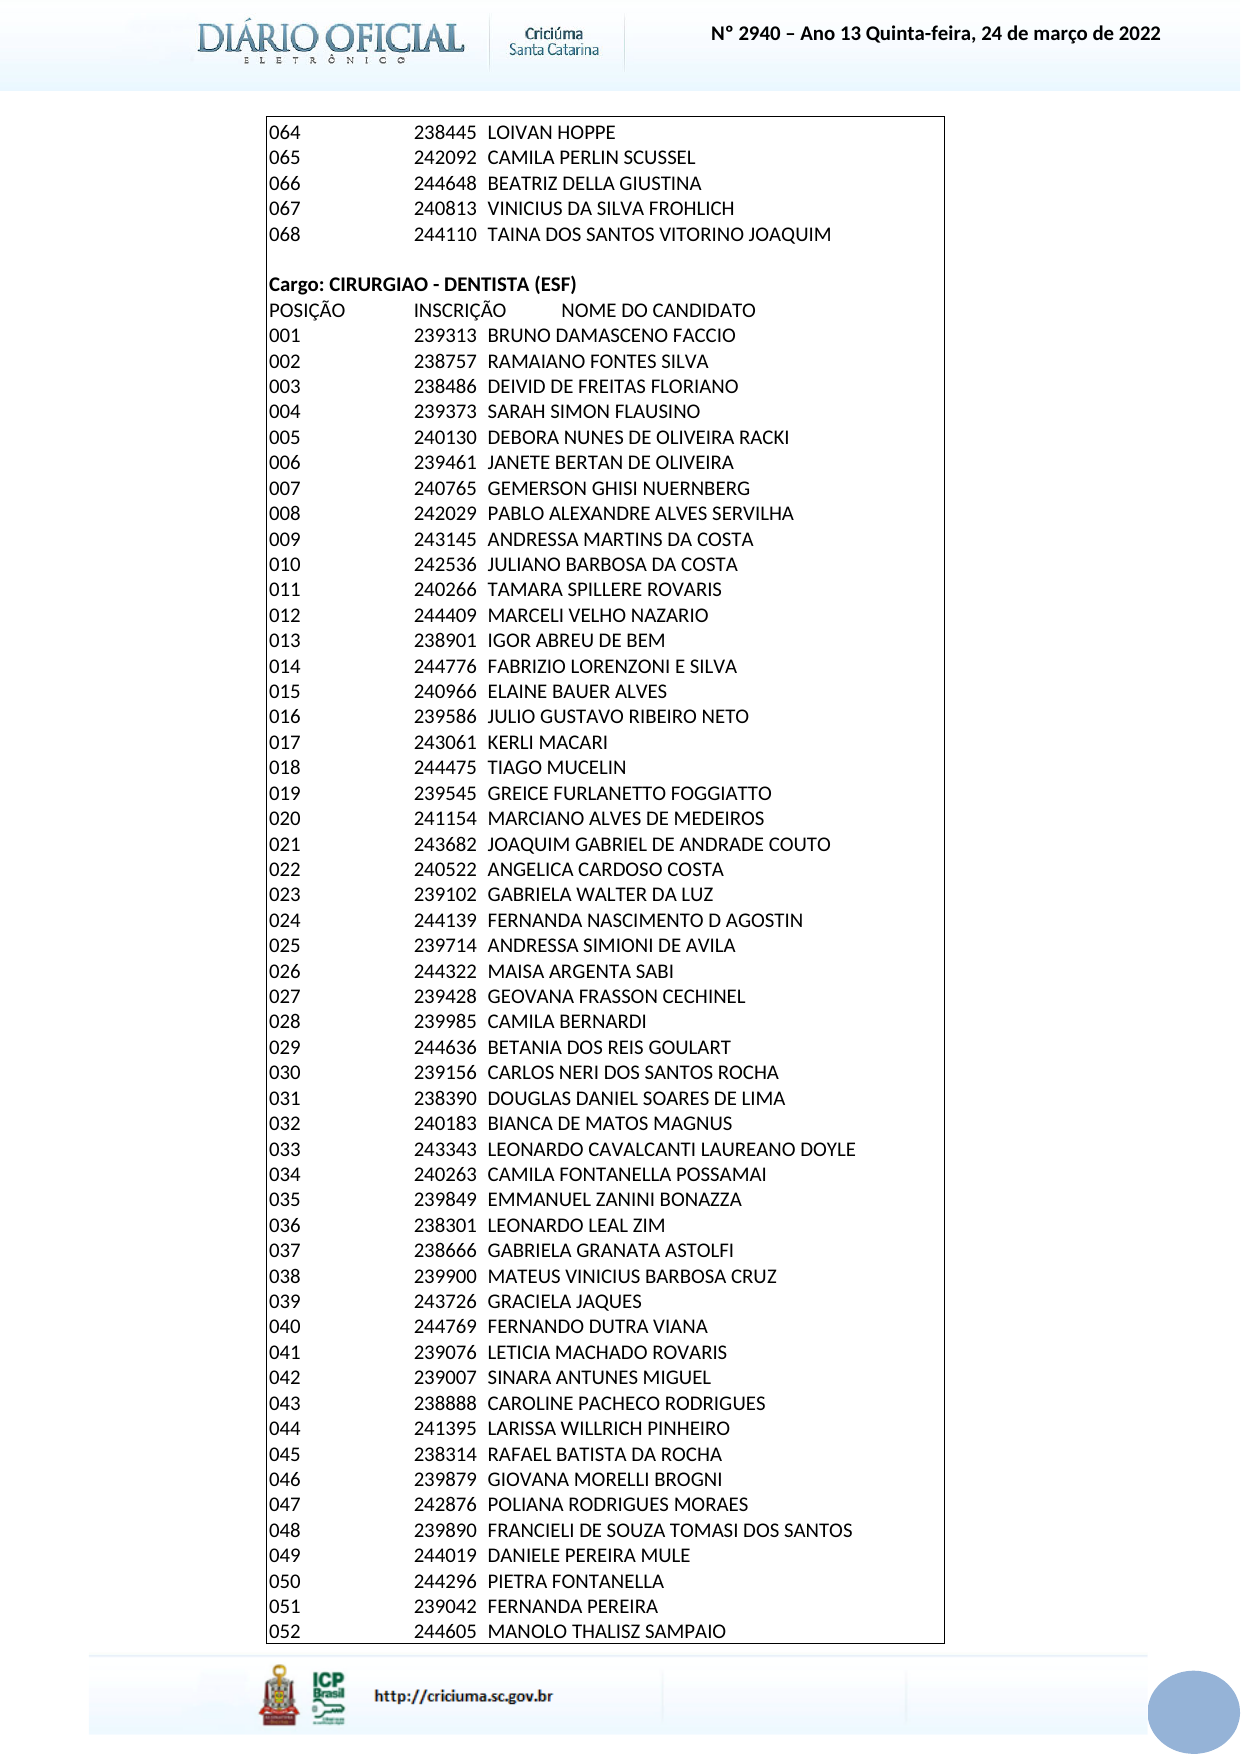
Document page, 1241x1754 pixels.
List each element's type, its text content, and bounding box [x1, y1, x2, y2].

text 066 244648 BEATRIZ DELLA GIUSTINA [267, 167, 944, 192]
text 011 240266 TAMARA SPILLERE ROVARIS [267, 573, 944, 599]
text 006 239461 JANETE BERTAN DE OLIVEIRA [267, 446, 944, 472]
text 026 244322 MAISA ARGENTA SABI [267, 955, 944, 980]
text 067 240813 VINICIUS DA SILVA FROHLICH [267, 192, 944, 218]
text 022 240522 ANGELICA CARDOSO COSTA [267, 853, 944, 878]
text 021 243682 JOAQUIM GABRIEL DE ANDRADE COUTO [267, 828, 944, 853]
text 008 242029 PABLO ALEXANDRE ALVES SERVILHA [267, 497, 944, 523]
text 003 238486 DEIVID DE FREITAS FLORIANO [267, 370, 944, 396]
text 029 244636 BETANIA DOS REIS GOULART [267, 1031, 944, 1056]
text 045 238314 RAFAEL BATISTA DA ROCHA [267, 1438, 944, 1463]
text 033 243343 LEONARDO CAVALCANTI LAUREANO DOYLE [267, 1133, 944, 1158]
text 018 244475 TIAGO MUCELIN [267, 751, 944, 777]
text 002 238757 RAMAIANO FONTES SILVA [267, 345, 944, 370]
text Cargo: CIRURGIAO - DENTISTA (ESF) [267, 268, 944, 294]
text 012 244409 MARCELI VELHO NAZARIO [267, 599, 944, 624]
text 043 238888 CAROLINE PACHECO RODRIGUES [267, 1387, 944, 1412]
text 019 239545 GREICE FURLANETTO FOGGIATTO [267, 777, 944, 802]
text 030 239156 CARLOS NERI DOS SANTOS ROCHA [267, 1056, 944, 1082]
text 032 240183 BIANCA DE MATOS MAGNUS [267, 1107, 944, 1133]
text 036 238301 LEONARDO LEAL ZIM [267, 1209, 944, 1234]
text 052 244605 MANOLO THALISZ SAMPAIO [267, 1616, 944, 1643]
text 028 239985 CAMILA BERNARDI [267, 1006, 944, 1031]
text 007 240765 GEMERSON GHISI NUERNBERG [267, 472, 944, 497]
text 050 244296 PIETRA FONTANELLA [267, 1565, 944, 1590]
text 015 240966 ELAINE BAUER ALVES [267, 675, 944, 701]
text 048 239890 FRANCIELI DE SOUZA TOMASI DOS SANTOS [267, 1514, 944, 1539]
text 010 242536 JULIANO BARBOSA DA COSTA [267, 548, 944, 573]
text 064 238445 LOIVAN HOPPE [267, 117, 944, 141]
text 005 240130 DEBORA NUNES DE OLIVEIRA RACKI [267, 421, 944, 446]
text 020 241154 MARCIANO ALVES DE MEDEIROS [267, 802, 944, 828]
text 016 239586 JULIO GUSTAVO RIBEIRO NETO [267, 701, 944, 726]
text 046 239879 GIOVANA MORELLI BROGNI [267, 1463, 944, 1488]
text 065 242092 CAMILA PERLIN SCUSSEL [267, 141, 944, 167]
text 009 243145 ANDRESSA MARTINS DA COSTA [267, 523, 944, 548]
text 034 240263 CAMILA FONTANELLA POSSAMAI [267, 1158, 944, 1183]
text 031 238390 DOUGLAS DANIEL SOARES DE LIMA [267, 1082, 944, 1107]
text 040 244769 FERNANDO DUTRA VIANA [267, 1311, 944, 1336]
text 039 243726 GRACIELA JAQUES [267, 1285, 944, 1311]
text 044 241395 LARISSA WILLRICH PINHEIRO [267, 1412, 944, 1438]
text 068 244110 TAINA DOS SANTOS VITORINO JOAQUIM [267, 218, 944, 246]
text 051 239042 FERNANDA PEREIRA [267, 1590, 944, 1616]
text 041 239076 LETICIA MACHADO ROVARIS [267, 1336, 944, 1361]
text 035 239849 EMMANUEL ZANINI BONAZZA [267, 1183, 944, 1209]
text 023 239102 GABRIELA WALTER DA LUZ [267, 878, 944, 904]
text 038 239900 MATEUS VINICIUS BARBOSA CRUZ [267, 1260, 944, 1285]
text 037 238666 GABRIELA GRANATA ASTOLFI [267, 1234, 944, 1260]
text 014 244776 FABRIZIO LORENZONI E SILVA [267, 650, 944, 675]
text POSIÇÃO INSCRIÇÃO NOME DO CANDIDATO [267, 294, 944, 319]
text 047 242876 POLIANA RODRIGUES MORAES [267, 1488, 944, 1514]
text 013 238901 IGOR ABREU DE BEM [267, 624, 944, 650]
text 017 243061 KERLI MACARI [267, 726, 944, 751]
text 027 239428 GEOVANA FRASSON CECHINEL [267, 980, 944, 1006]
text 025 239714 ANDRESSA SIMIONI DE AVILA [267, 929, 944, 955]
text 049 244019 DANIELE PEREIRA MULE [267, 1539, 944, 1565]
text 042 239007 SINARA ANTUNES MIGUEL [267, 1361, 944, 1387]
text 004 239373 SARAH SIMON FLAUSINO [267, 396, 944, 421]
text 024 244139 FERNANDA NASCIMENTO D AGOSTIN [267, 904, 944, 929]
text 001 239313 BRUNO DAMASCENO FACCIO [267, 319, 944, 345]
